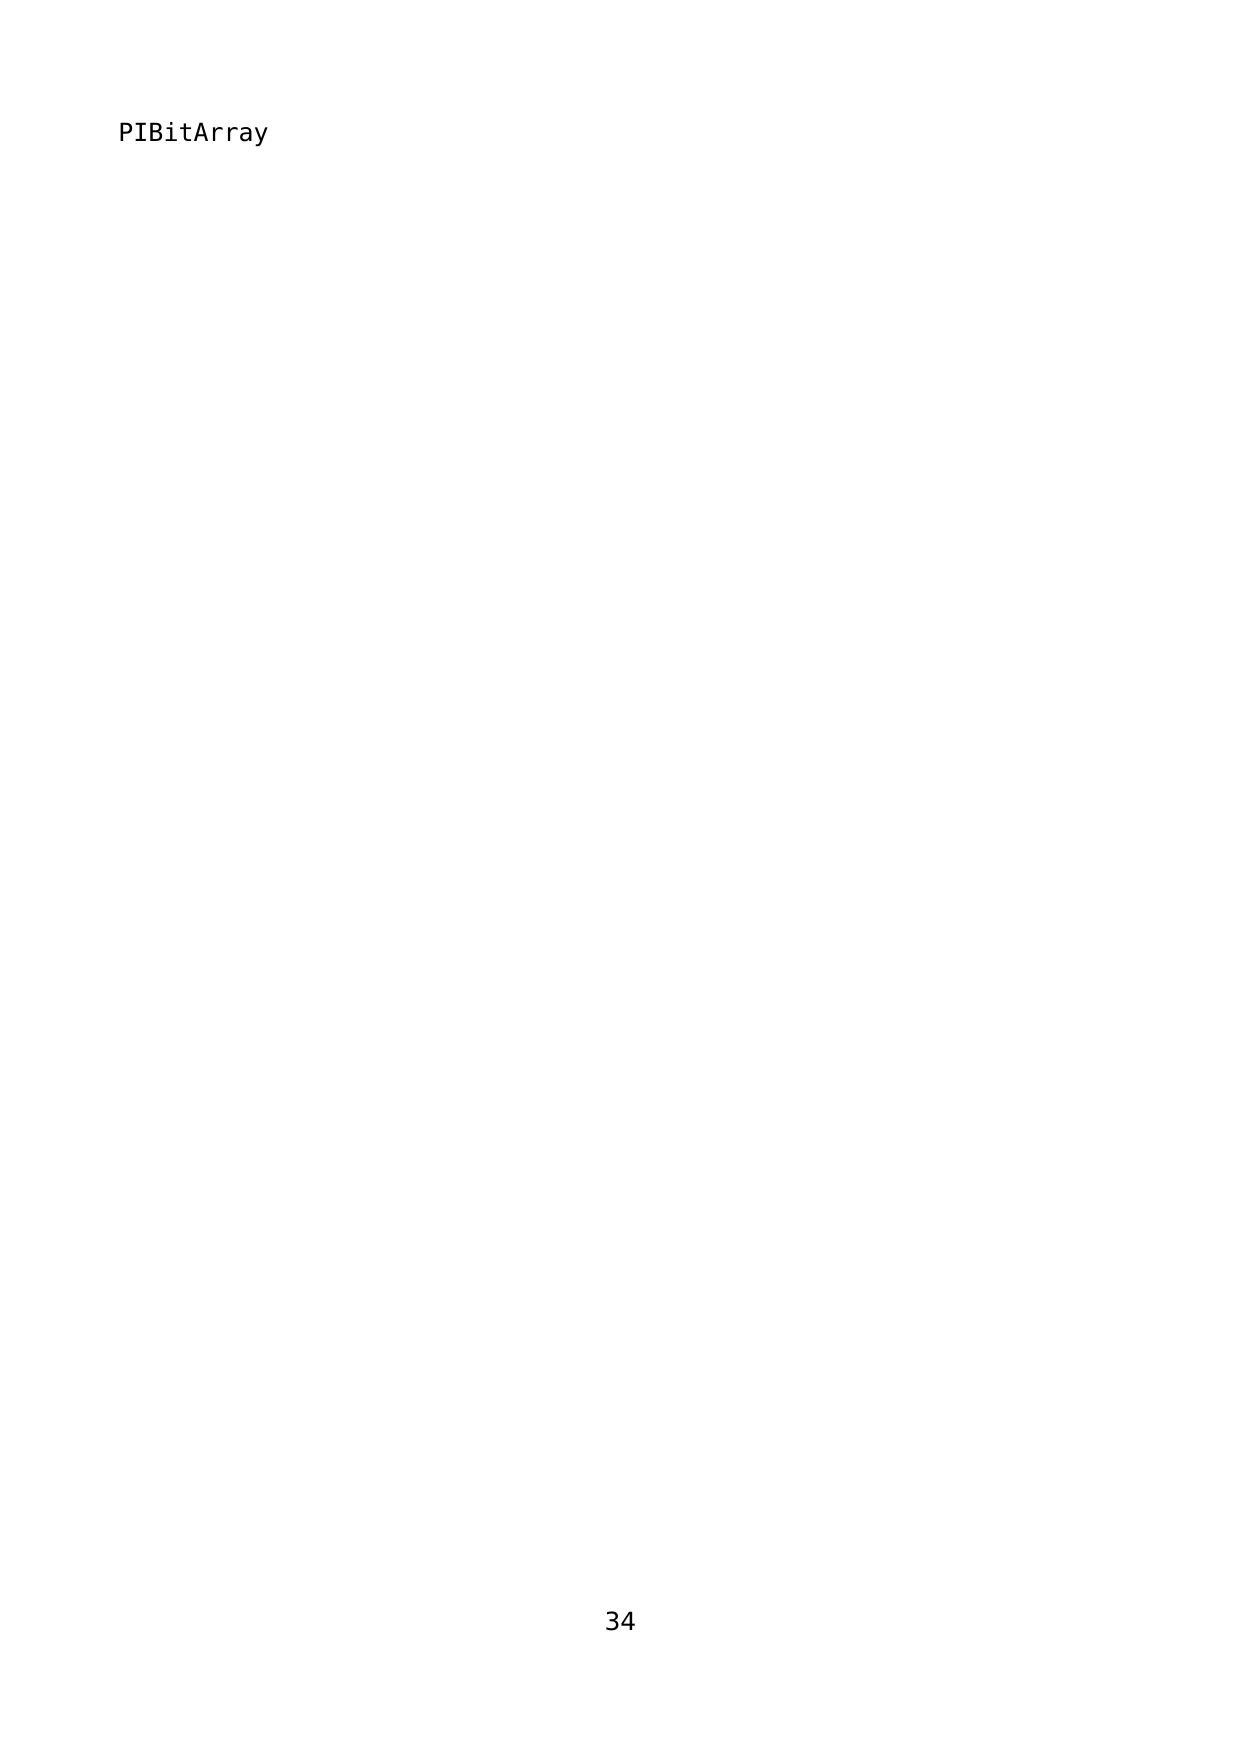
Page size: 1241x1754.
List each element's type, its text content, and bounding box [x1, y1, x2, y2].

text PIBitArray [118, 118, 1122, 147]
